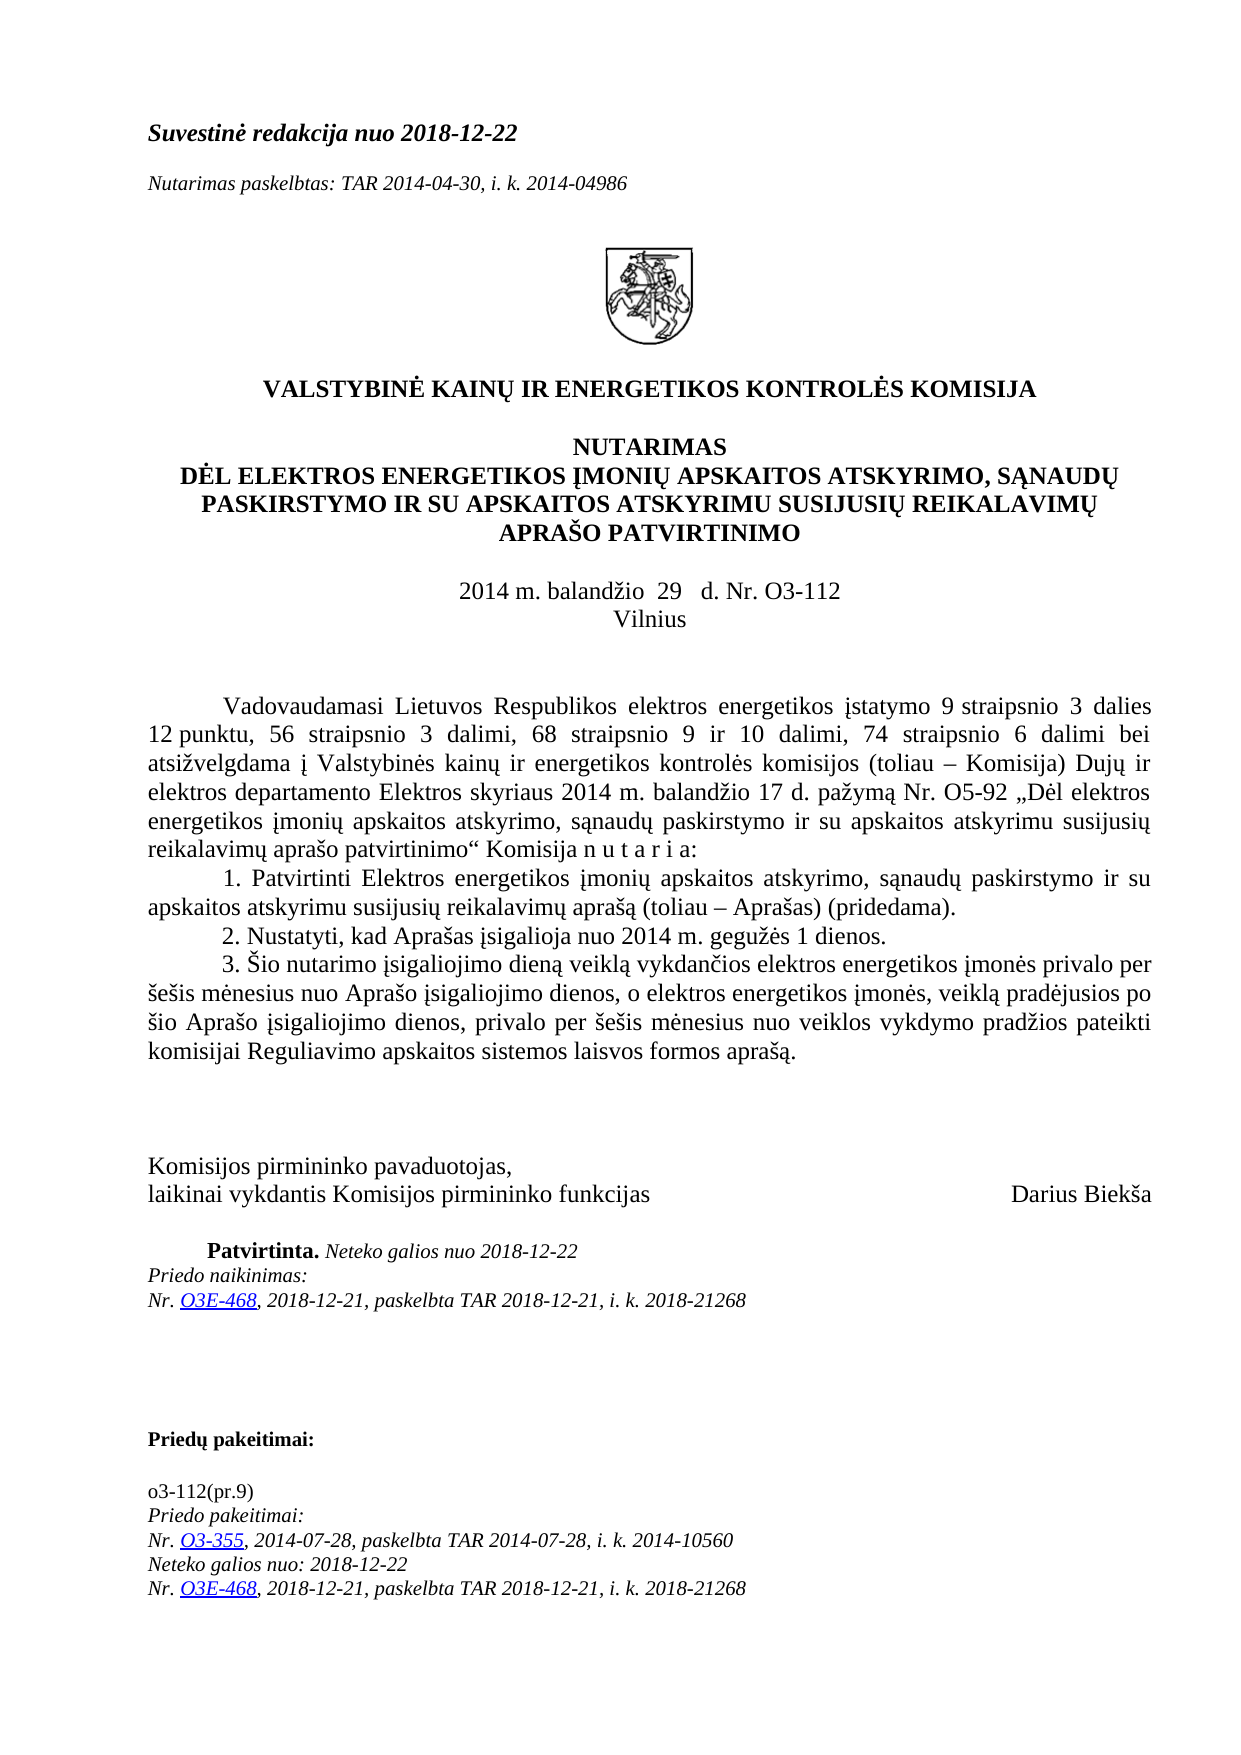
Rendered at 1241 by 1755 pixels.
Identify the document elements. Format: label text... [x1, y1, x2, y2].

text Komisijos pirmininko pavaduotojas, [148, 1151, 1152, 1179]
text 3. Šio nutarimo įsigaliojimo dieną veiklą vykdančios elektros energetikos įmonės privalo per šešis mėnesius nuo Aprašo įsigaliojimo dienos, o elektros energetikos įmonės, veiklą pradėjusios po šio Aprašo įsigaliojimo dienos, privalo per šešis mėnesius nuo veiklos vykdymo pradžios pateikti komisijai Reguliavimo apskaitos sistemos laisvos formos aprašą. [148, 949, 1152, 1064]
text Priedo naikinimas: [148, 1263, 1152, 1287]
text 2014 m. balandžio 29 d. Nr. O3-112 [148, 576, 1152, 604]
text VALSTYBINĖ KAINŲ IR ENERGETIKOS KONTROLĖS KOMISIJA [148, 374, 1152, 403]
text Vadovaudamasi Lietuvos Respublikos elektros energetikos įstatymo 9 straipsnio 3 dalies 12 punktu, 56 straipsnio 3 dalimi, 68 straipsnio 9 ir 10 dalimi, 74 straipsnio 6 dalimi bei atsižvelgdama į Valstybinės kainų ir energetikos kontrolės komisijos (toliau – Komisija) Dujų ir elektros departamento Elektros skyriaus 2014 m. balandžio 17 d. pažymą Nr. O5-92 „Dėl elektros energetikos įmonių apskaitos atskyrimo, sąnaudų paskirstymo ir su apskaitos atskyrimu susijusių reikalavimų aprašo patvirtinimo“ Komisija n u t a r i a: [148, 691, 1152, 863]
text Nutarimas paskelbtas: TAR 2014-04-30, i. k. 2014-04986 [148, 171, 1152, 195]
text DĖL elektros energetikos įmonių apskaitos atskyrimo, sąnaudų paskirstymo ir su apskaitos atskyrimu susijusių reikalavimų aprašo patvirtinimo [148, 461, 1152, 576]
text 2. Nustatyti, kad Aprašas įsigalioja nuo 2014 m. gegužės 1 dienos. [148, 921, 1152, 949]
text Vilnius [148, 604, 1152, 633]
text Neteko galios nuo: 2018-12-22 [148, 1552, 1152, 1576]
text Priedų pakeitimai: [148, 1427, 1152, 1451]
text Nutarimas [148, 432, 1152, 461]
text 1. Patvirtinti Elektros energetikos įmonių apskaitos atskyrimo, sąnaudų paskirstymo ir su apskaitos atskyrimu susijusių reikalavimų aprašą (toliau – Aprašas) (pridedama). [148, 863, 1152, 921]
text laikinai vykdantis Komisijos pirmininko funkcijas Darius Biekša [148, 1179, 1152, 1208]
text Patvirtinta. Neteko galios nuo 2018-12-22 [148, 1237, 1152, 1263]
text Nr. O3E-468, 2018-12-21, paskelbta TAR 2018-12-21, i. k. 2018-21268 [148, 1287, 1152, 1312]
text Priedo pakeitimai: [148, 1503, 1152, 1527]
text Nr. O3E-468, 2018-12-21, paskelbta TAR 2018-12-21, i. k. 2018-21268 [148, 1576, 1152, 1600]
text o3-112(pr.9) [148, 1479, 1152, 1503]
text Suvestinė redakcija nuo 2018-12-22 [148, 118, 1152, 147]
text Nr. O3-355, 2014-07-28, paskelbta TAR 2014-07-28, i. k. 2014-10560 [148, 1527, 1152, 1552]
